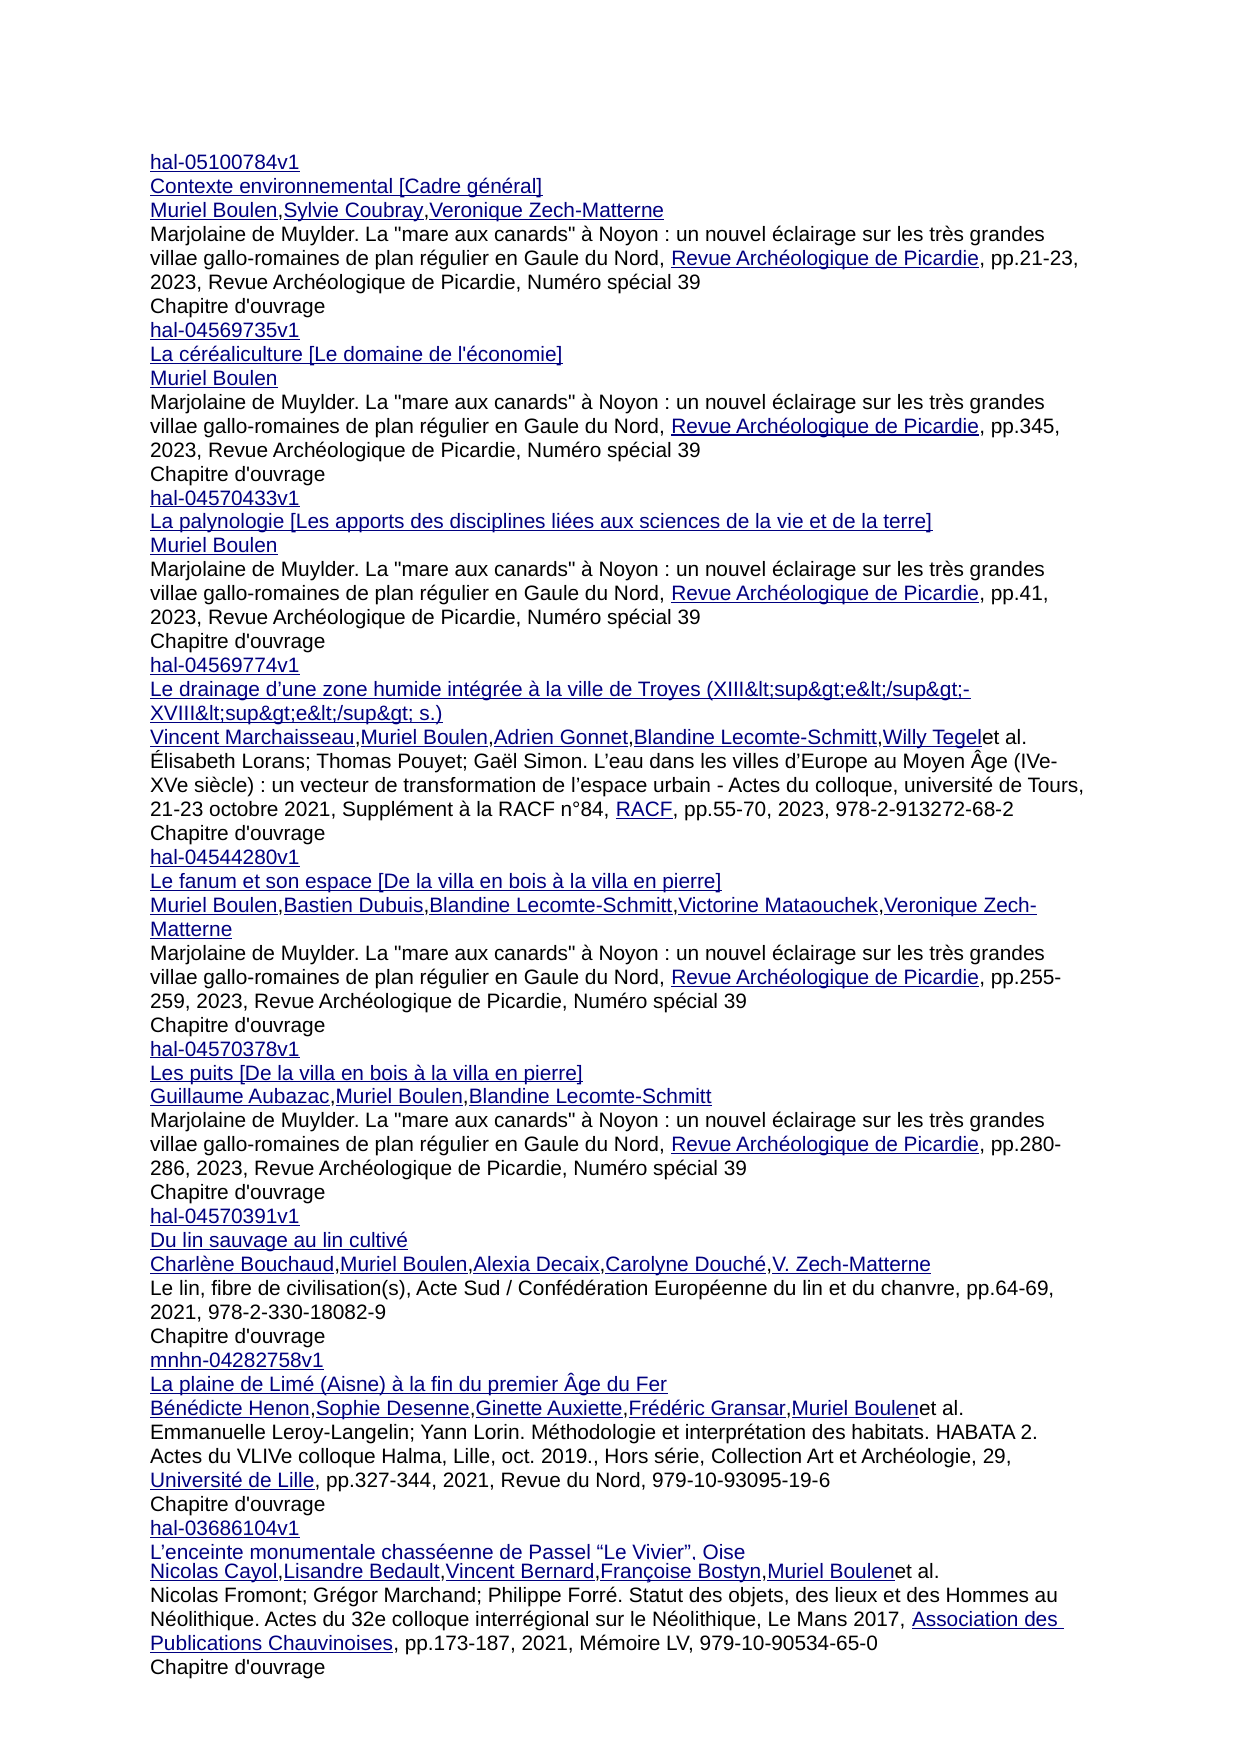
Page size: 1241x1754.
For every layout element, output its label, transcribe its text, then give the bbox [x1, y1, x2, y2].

table_cell La plaine de Limé (Aisne) à la fin du premier Âge du Fer Bénédicte Henon,Sophie Desenne,Ginette Auxiette,Frédéric Gransar,Muriel Boulenet al. Emmanuelle Leroy-Langelin; Yann Lorin. Méthodologie et interprétation des habitats. HABATA 2. Actes du VLIVe colloque Halma, Lille, oct. 2019., Hors série, Collection Art et Archéologie, 29, Université de Lille, pp.327-344, 2021, Revue du Nord, 979-10-93095-19-6 Chapitre d'ouvrage hal-03686104v1 [150, 1372, 1090, 1539]
table_cell Du lin sauvage au lin cultivé Charlène Bouchaud,Muriel Boulen,Alexia Decaix,Carolyne Douché,V. Zech-Matterne Le lin, fibre de civilisation(s), Acte Sud / Confédération Européenne du lin et du chanvre, pp.64-69, 2021, 978-2-330-18082-9 Chapitre d'ouvrage mnhn-04282758v1 [150, 1228, 1090, 1372]
table_cell hal-05100784v1 [150, 150, 1090, 174]
table_cell L’enceinte monumentale chasséenne de Passel “Le Vivier”, Oise Nicolas Cayol,Lisandre Bedault,Vincent Bernard,Françoise Bostyn,Muriel Boulenet al. Nicolas Fromont; Grégor Marchand; Philippe Forré. Statut des objets, des lieux et des Hommes au Néolithique. Actes du 32e colloque interrégional sur le Néolithique, Le Mans 2017, Association des Publications Chauvinoises, pp.173-187, 2021, Mémoire LV, 979-10-90534-65-0 Chapitre d'ouvrage [150, 1540, 1090, 1679]
table_cell Contexte environnemental [Cadre général] Muriel Boulen,Sylvie Coubray,Veronique Zech-Matterne Marjolaine de Muylder. La "mare aux canards" à Noyon : un nouvel éclairage sur les très grandes villae gallo-romaines de plan régulier en Gaule du Nord, Revue Archéologique de Picardie, pp.21-23, 2023, Revue Archéologique de Picardie, Numéro spécial 39 Chapitre d'ouvrage hal-04569735v1 [150, 174, 1090, 342]
table_cell Le fanum et son espace [De la villa en bois à la villa en pierre] Muriel Boulen,Bastien Dubuis,Blandine Lecomte-Schmitt,Victorine Mataouchek,Veronique Zech-Matterne Marjolaine de Muylder. La "mare aux canards" à Noyon : un nouvel éclairage sur les très grandes villae gallo-romaines de plan régulier en Gaule du Nord, Revue Archéologique de Picardie, pp.255-259, 2023, Revue Archéologique de Picardie, Numéro spécial 39 Chapitre d'ouvrage hal-04570378v1 [150, 869, 1090, 1060]
table_cell Les puits [De la villa en bois à la villa en pierre] Guillaume Aubazac,Muriel Boulen,Blandine Lecomte-Schmitt Marjolaine de Muylder. La "mare aux canards" à Noyon : un nouvel éclairage sur les très grandes villae gallo-romaines de plan régulier en Gaule du Nord, Revue Archéologique de Picardie, pp.280-286, 2023, Revue Archéologique de Picardie, Numéro spécial 39 Chapitre d'ouvrage hal-04570391v1 [150, 1060, 1090, 1228]
table_cell La céréaliculture [Le domaine de l'économie] Muriel Boulen Marjolaine de Muylder. La "mare aux canards" à Noyon : un nouvel éclairage sur les très grandes villae gallo-romaines de plan régulier en Gaule du Nord, Revue Archéologique de Picardie, pp.345, 2023, Revue Archéologique de Picardie, Numéro spécial 39 Chapitre d'ouvrage hal-04570433v1 [150, 342, 1090, 509]
table_cell Le drainage d’une zone humide intégrée à la ville de Troyes (XIII&lt;sup&gt;e&lt;/sup&gt;-XVIII&lt;sup&gt;e&lt;/sup&gt; s.) Vincent Marchaisseau,Muriel Boulen,Adrien Gonnet,Blandine Lecomte-Schmitt,Willy Tegelet al. Élisabeth Lorans; Thomas Pouyet; Gaël Simon. L’eau dans les villes d’Europe au Moyen Âge (IVe-XVe siècle) : un vecteur de transformation de l’espace urbain - Actes du colloque, université de Tours, 21-23 octobre 2021, Supplément à la RACF n°84, RACF, pp.55-70, 2023, 978-2-913272-68-2 Chapitre d'ouvrage hal-04544280v1 [150, 677, 1090, 869]
table_cell La palynologie [Les apports des disciplines liées aux sciences de la vie et de la terre] Muriel Boulen Marjolaine de Muylder. La "mare aux canards" à Noyon : un nouvel éclairage sur les très grandes villae gallo-romaines de plan régulier en Gaule du Nord, Revue Archéologique de Picardie, pp.41, 2023, Revue Archéologique de Picardie, Numéro spécial 39 Chapitre d'ouvrage hal-04569774v1 [150, 509, 1090, 677]
